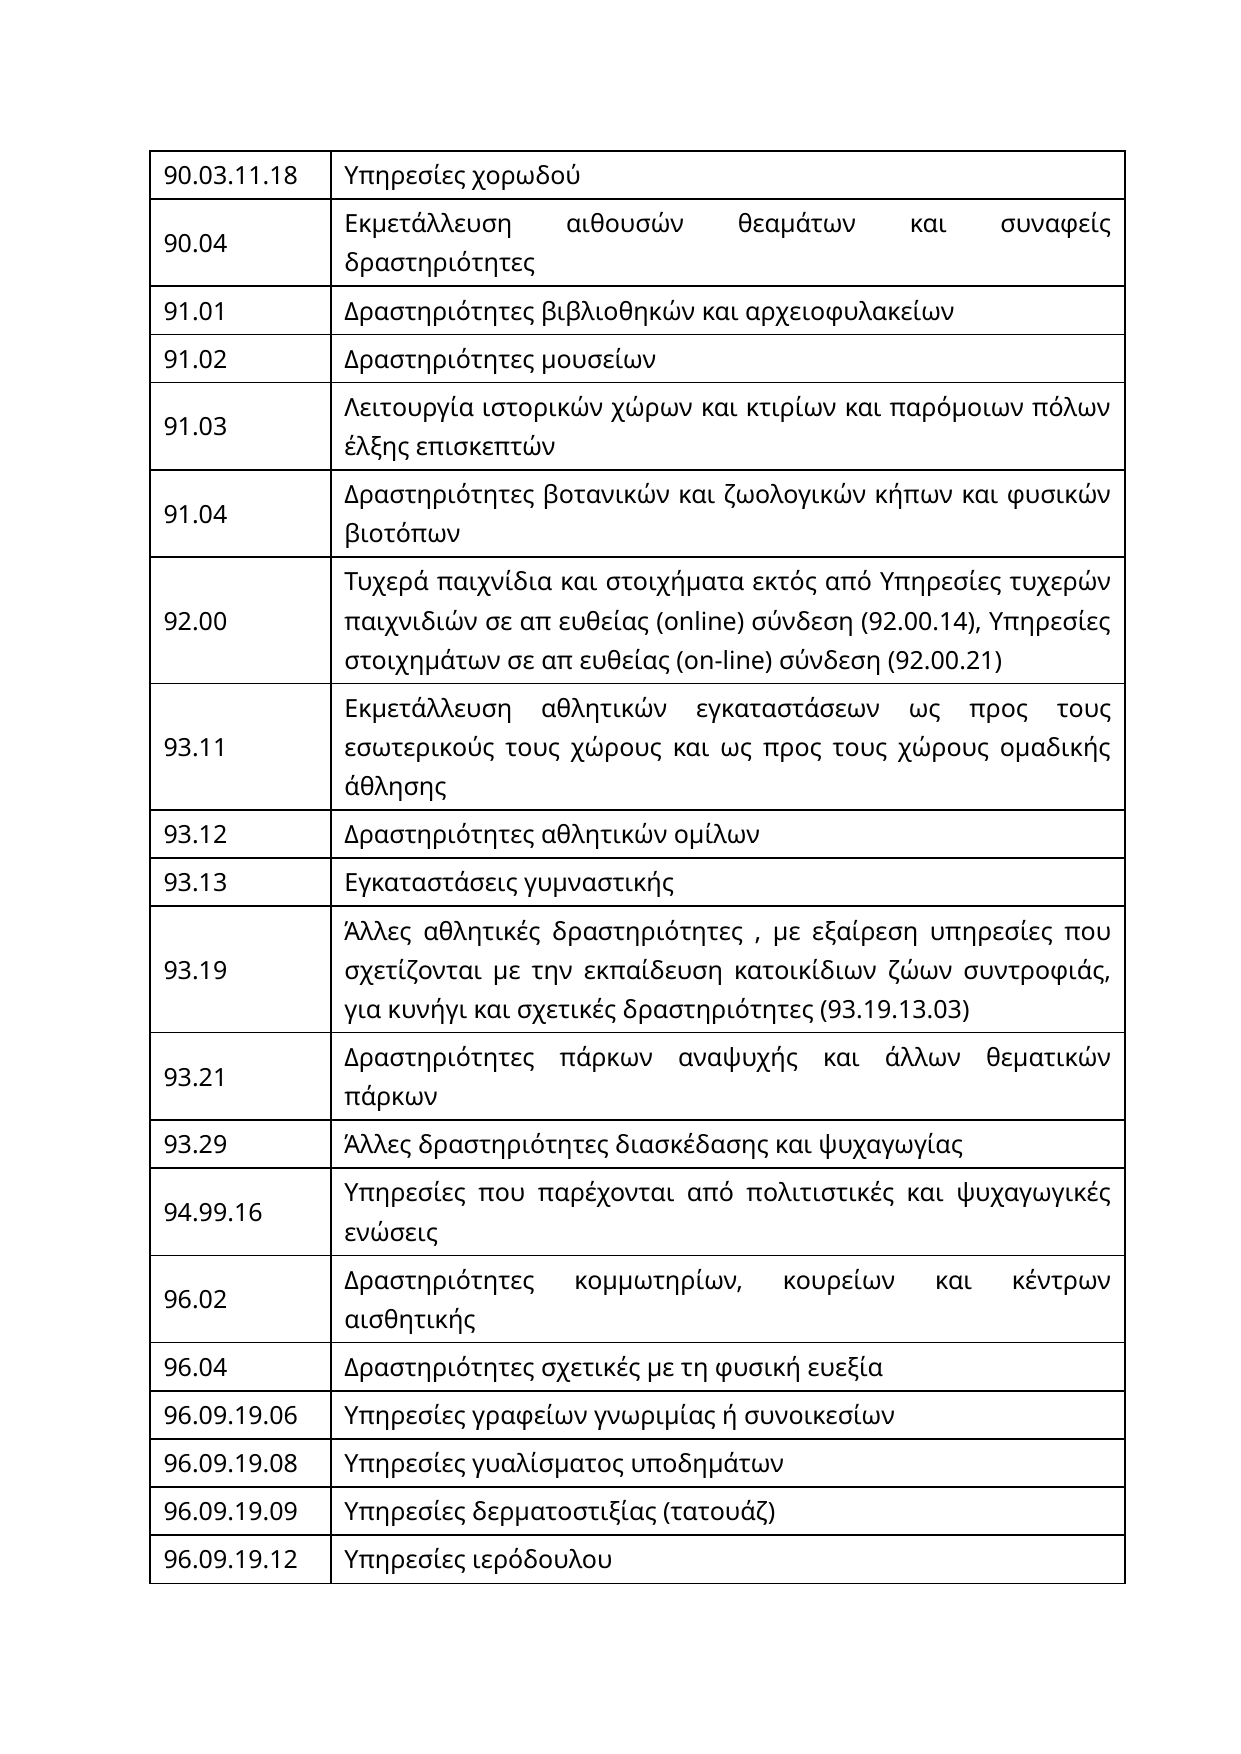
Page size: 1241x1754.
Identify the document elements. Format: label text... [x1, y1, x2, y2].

table_cell 93.29 [151, 1121, 330, 1167]
table_cell 96.02 [151, 1256, 330, 1342]
table_cell 91.01 [151, 287, 330, 333]
table_cell 90.04 [151, 200, 330, 285]
table_cell 93.13 [151, 859, 330, 905]
table_cell 91.04 [151, 471, 330, 556]
table_cell Υπηρεσίες που παρέχονται από πολιτιστικές και ψυχαγωγικές ενώσεις [332, 1169, 1124, 1254]
table_cell Εγκαταστάσεις γυμναστικής [332, 859, 1124, 905]
table_cell Λειτουργία ιστορικών χώρων και κτιρίων και παρόμοιων πόλων έλξης επισκεπτών [332, 383, 1124, 469]
table_cell Υπηρεσίες χορωδού [332, 152, 1124, 198]
table_cell 96.09.19.08 [151, 1440, 330, 1486]
table_cell Εκμετάλλευση αθλητικών εγκαταστάσεων ως προς τους εσωτερικούς τους χώρους και ως προς τους χώρους ομαδικής άθλησης [332, 684, 1124, 809]
table_cell Υπηρεσίες γραφείων γνωριμίας ή συνοικεσίων [332, 1392, 1124, 1438]
table_cell 96.09.19.09 [151, 1488, 330, 1534]
table_cell Δραστηριότητες βιβλιοθηκών και αρχειοφυλακείων [332, 287, 1124, 333]
table_cell Υπηρεσίες ιερόδουλου [332, 1536, 1124, 1582]
table_cell 90.03.11.18 [151, 152, 330, 198]
table_cell Υπηρεσίες γυαλίσματος υποδημάτων [332, 1440, 1124, 1486]
table_cell 93.12 [151, 811, 330, 857]
table_cell Άλλες δραστηριότητες διασκέδασης και ψυχαγωγίας [332, 1121, 1124, 1167]
table_cell Δραστηριότητες αθλητικών ομίλων [332, 811, 1124, 857]
table_cell 93.21 [151, 1033, 330, 1119]
table_cell Δραστηριότητες βοτανικών και ζωολογικών κήπων και φυσικών βιοτόπων [332, 471, 1124, 556]
table_cell Τυχερά παιχνίδια και στοιχήματα εκτός από Υπηρεσίες τυχερών παιχνιδιών σε απ ευθείας (online) σύνδεση (92.00.14), Υπηρεσίες στοιχημάτων σε απ ευθείας (on-line) σύνδεση (92.00.21) [332, 558, 1124, 683]
table_cell 94.99.16 [151, 1169, 330, 1254]
table_cell 93.11 [151, 684, 330, 809]
table_cell 96.04 [151, 1343, 330, 1390]
table_cell 92.00 [151, 558, 330, 683]
table_cell 96.09.19.06 [151, 1392, 330, 1438]
table_cell 96.09.19.12 [151, 1536, 330, 1582]
table_cell Δραστηριότητες κομμωτηρίων, κουρείων και κέντρων αισθητικής [332, 1256, 1124, 1342]
table_cell Δραστηριότητες πάρκων αναψυχής και άλλων θεματικών πάρκων [332, 1033, 1124, 1119]
table_cell 93.19 [151, 907, 330, 1032]
table_cell 91.03 [151, 383, 330, 469]
table_cell Εκμετάλλευση αιθουσών θεαμάτων και συναφείς δραστηριότητες [332, 200, 1124, 285]
table_cell Άλλες αθλητικές δραστηριότητες , με εξαίρεση υπηρεσίες που σχετίζονται με την εκπαίδευση κατοικίδιων ζώων συντροφιάς, για κυνήγι και σχετικές δραστηριότητες (93.19.13.03) [332, 907, 1124, 1032]
table_cell Δραστηριότητες σχετικές με τη φυσική ευεξία [332, 1343, 1124, 1390]
table_cell Δραστηριότητες μουσείων [332, 335, 1124, 382]
table_cell Υπηρεσίες δερματοστιξίας (τατουάζ) [332, 1488, 1124, 1534]
table_cell 91.02 [151, 335, 330, 382]
